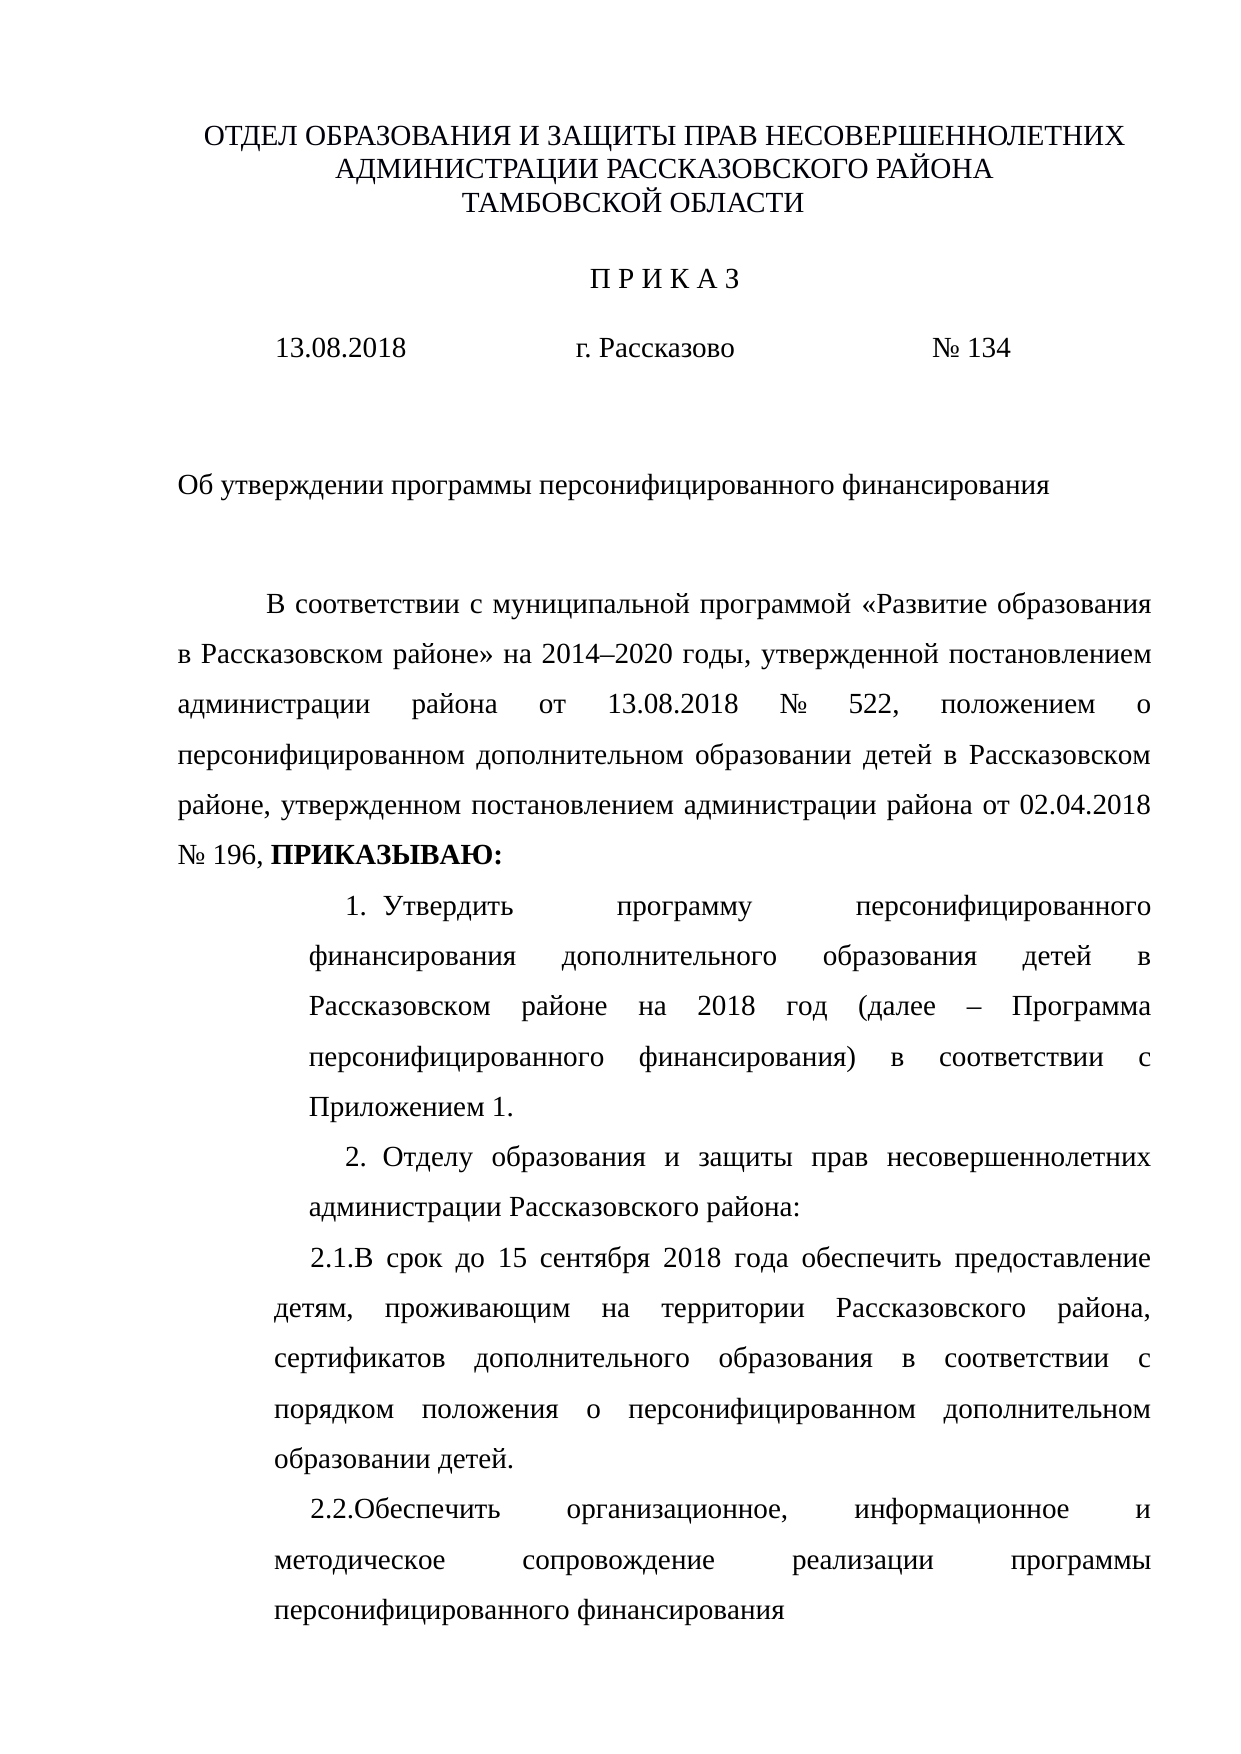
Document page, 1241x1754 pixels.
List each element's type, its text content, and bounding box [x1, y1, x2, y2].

text Об утверждении программы персонифицированного финансирования [177, 467, 1152, 501]
text ТАМБОВСКОЙ ОБЛАСТИ [177, 185, 1152, 219]
table_header 13.08.2018 [177, 319, 504, 408]
table_header № 134 [806, 319, 1137, 408]
text ОТДЕЛ ОБРАЗОВАНИЯ И ЗАЩИТЫ ПРАВ НЕСОВЕРШЕННОЛЕТНИХ [177, 118, 1152, 152]
text П Р И К А З [177, 269, 1152, 294]
list Отделу образования и защиты прав несовершеннолетних администрации Рассказовского района: [271, 1139, 1152, 1223]
text В соответствии с муниципальной программой «Развитие образования в Рассказовском районе» на 2014–2020 годы, утвержденной постановлением администрации района от 13.08.2018 № 522, положением о персонифицированном дополнительном образовании детей в Рассказовском районе, утвержденном постановлением администрации района от 02.04.2018 № 196, ПРИКАЗЫВАЮ: [177, 586, 1152, 871]
list Обеспечить организационное, информационное и методическое сопровождение реализации программы персонифицированного финансирования [236, 1491, 1152, 1626]
text АДМИНИСТРАЦИИ РАССКАЗОВСКОГО РАЙОНА [177, 152, 1152, 185]
table_header г. Рассказово [504, 319, 806, 408]
list В срок до 15 сентября 2018 года обеспечить предоставление детям, проживающим на территории Рассказовского района, сертификатов дополнительного образования в соответствии с порядком положения о персонифицированном дополнительном образовании детей. [236, 1240, 1152, 1475]
list Утвердить программу персонифицированного финансирования дополнительного образования детей в Рассказовском районе на 2018 год (далее – Программа персонифицированного финансирования) в соответствии с Приложением 1. [271, 888, 1152, 1122]
